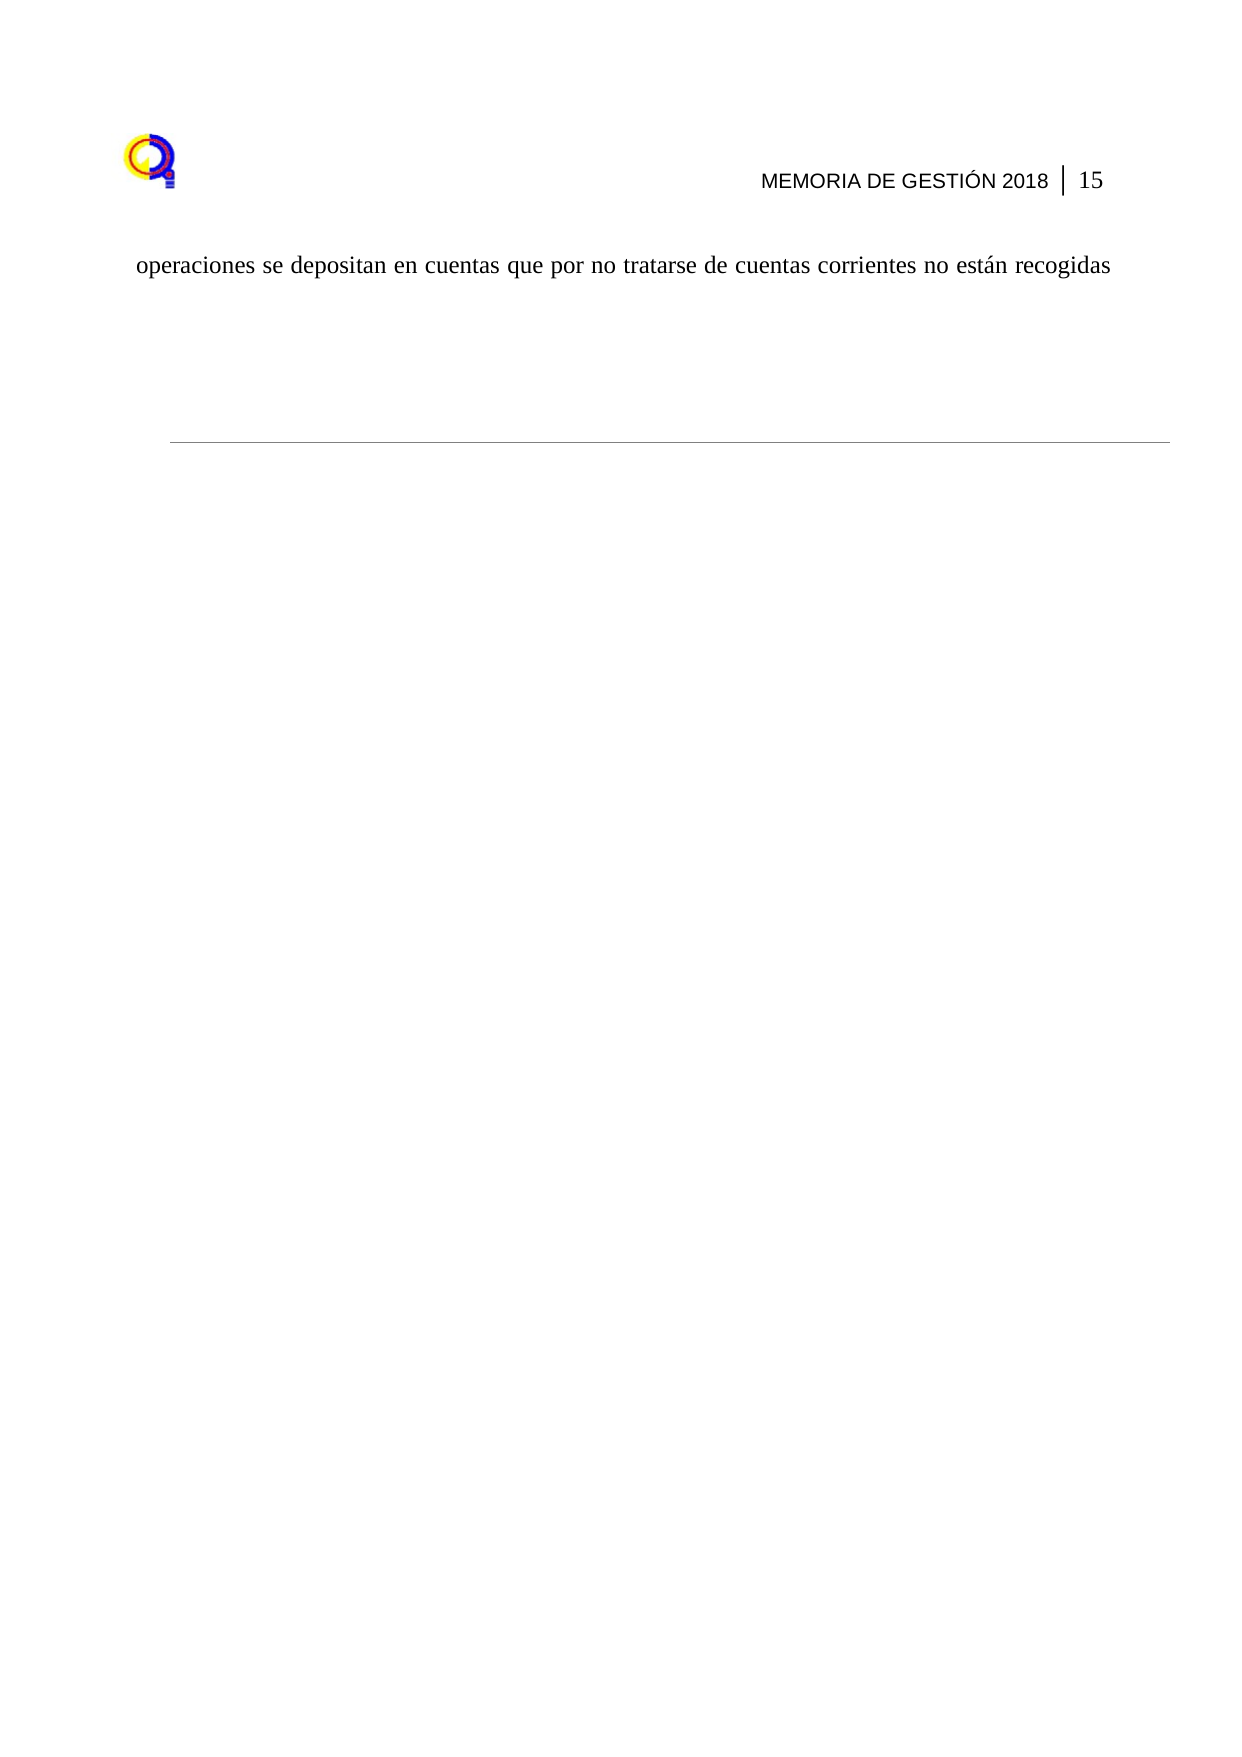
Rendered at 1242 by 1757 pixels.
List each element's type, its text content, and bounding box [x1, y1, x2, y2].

picture [110, 133, 187, 189]
text operaciones se depositan en cuentas que por no tratarse de cuentas corrientes no están recogidas [136, 250, 1115, 279]
